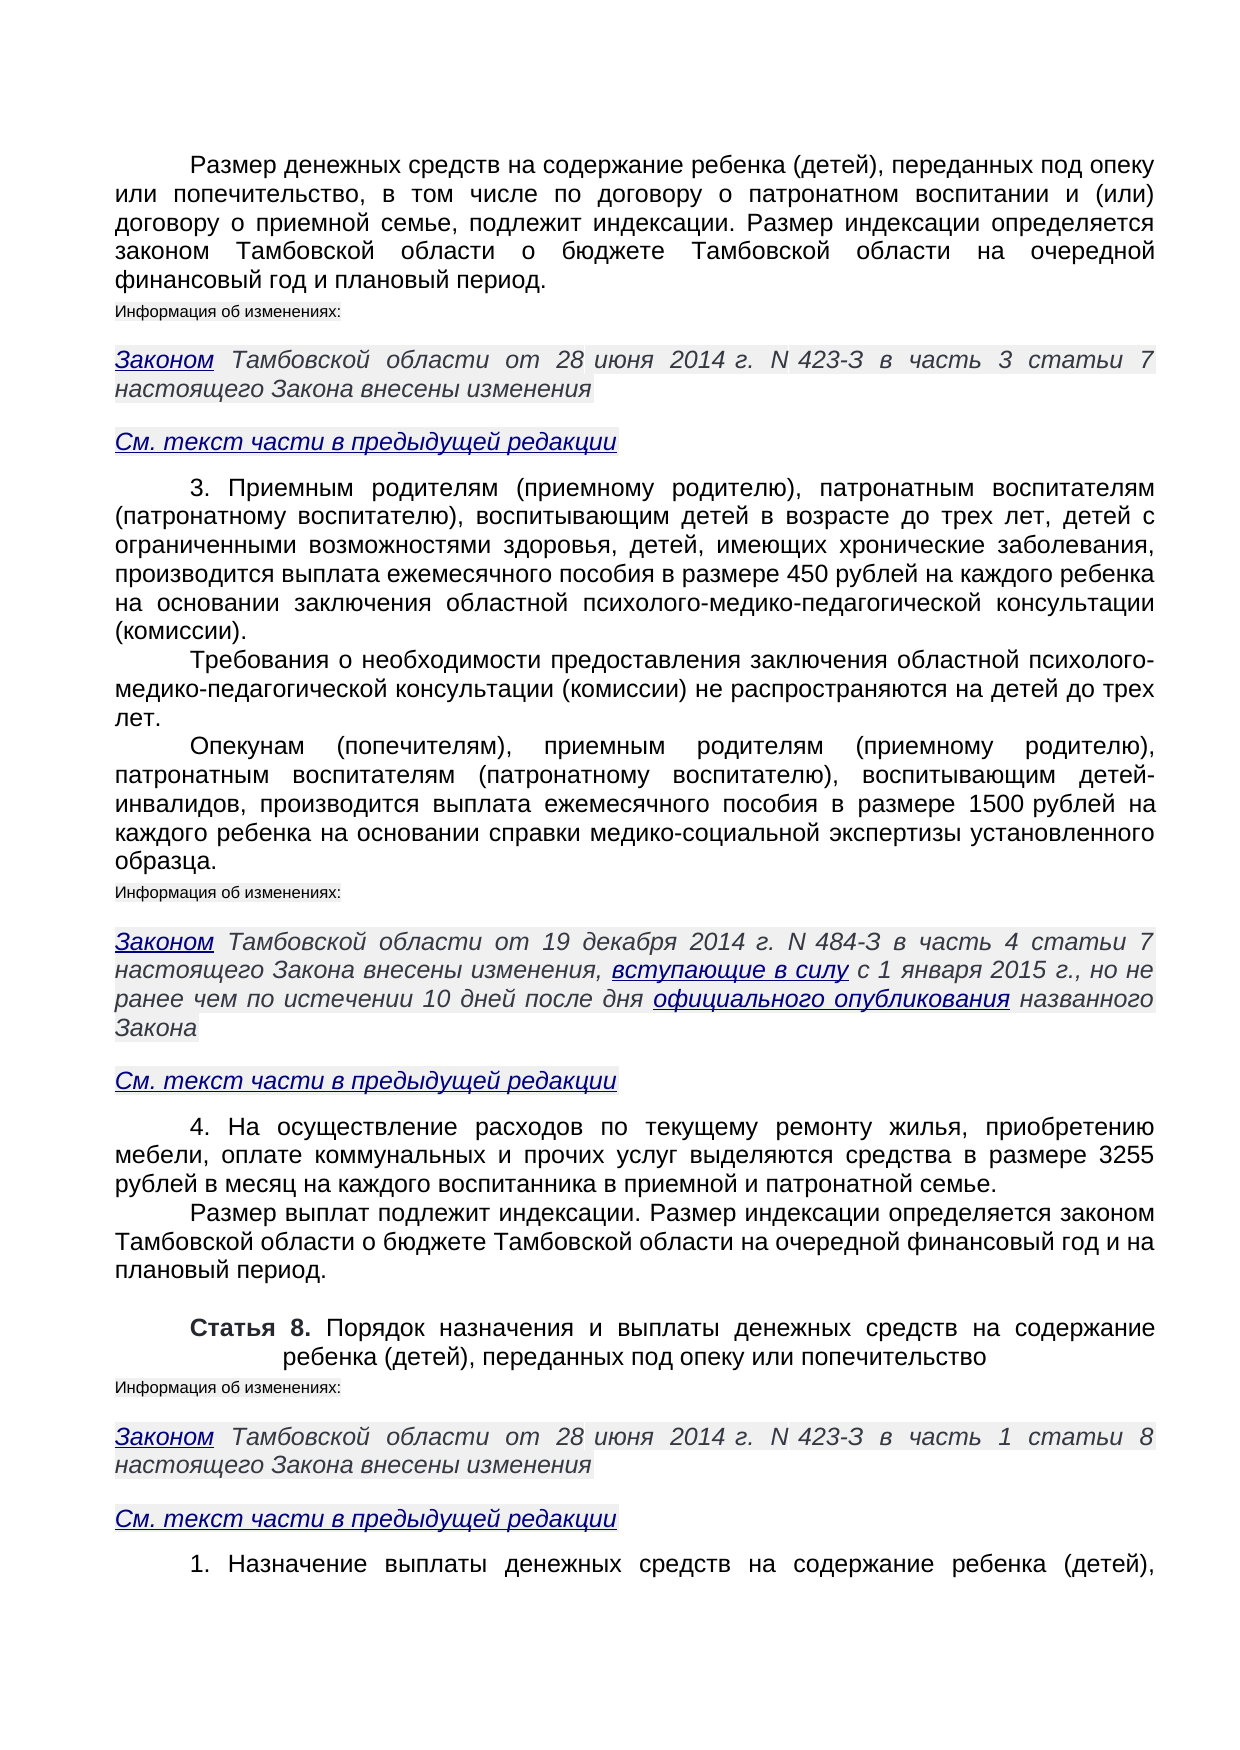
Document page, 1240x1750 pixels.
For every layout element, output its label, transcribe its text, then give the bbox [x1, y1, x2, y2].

text Размер выплат подлежит индексации. Размер индексации определяется законом Тамбовской области о бюджете Тамбовской области на очередной финансовый год и на плановый период. [114, 1198, 1156, 1284]
text Законом Тамбовской области от 19 декабря 2014 г. N 484-З в часть 4 статьи 7 настоящего Закона внесены изменения, вступающие в силу с 1 января 2015 г., но не ранее чем по истечении 10 дней после дня официального опубликования названного Закона [199, 1013, 1156, 1042]
text Информация об изменениях: [341, 302, 1156, 321]
text См. текст части в предыдущей редакции [619, 1066, 1156, 1095]
text Законом Тамбовской области от 28 июня 2014 г. N 423-З в часть 1 статьи 8 настоящего Закона внесены изменения [594, 1422, 1156, 1479]
text Размер денежных средств на содержание ребенка (детей), переданных под опеку или попечительство, в том числе по договору о патронатном воспитании и (или) договору о приемной семье, подлежит индексации. Размер индексации определяется законом Тамбовской области о бюджете Тамбовской области на очередной финансовый год и плановый период. [114, 150, 1156, 294]
text Требования о необходимости предоставления заключения областной психолого-медико-педагогической консультации (комиссии) не распространяются на детей до трех лет. [114, 645, 1156, 731]
text См. текст части в предыдущей редакции [619, 427, 1156, 456]
text Статья 8. Порядок назначения и выплаты денежных средств на содержание ребенка (детей), переданных под опеку или попечительство [189, 1313, 1156, 1370]
text 3. Приемным родителям (приемному родителю), патронатным воспитателям (патронатному воспитателю), воспитывающим детей в возрасте до трех лет, детей с ограниченными возможностями здоровья, детей, имеющих хронические заболевания, производится выплата ежемесячного пособия в размере 450 рублей на каждого ребенка на основании заключения областной психолого-медико-педагогической консультации (комиссии). [114, 473, 1156, 645]
text 4. На осуществление расходов по текущему ремонту жилья, приобретению мебели, оплате коммунальных и прочих услуг выделяются средства в размере 3255 рублей в месяц на каждого воспитанника в приемной и патронатной семье. [114, 1111, 1156, 1198]
text Информация об изменениях: [341, 1378, 1156, 1397]
text 1. Назначение выплаты денежных средств на содержание ребенка (детей), [114, 1549, 1156, 1578]
text Информация об изменениях: [341, 883, 1156, 902]
text См. текст части в предыдущей редакции [619, 1504, 1156, 1532]
text Законом Тамбовской области от 28 июня 2014 г. N 423-З в часть 3 статьи 7 настоящего Закона внесены изменения [594, 345, 1156, 403]
text Опекунам (попечителям), приемным родителям (приемному родителю), патронатным воспитателям (патронатному воспитателю), воспитывающим детей- инвалидов, производится выплата ежемесячного пособия в размере 1500 рублей на каждого ребенка на основании справки медико-социальной экспертизы установленного образца. [114, 731, 1156, 875]
